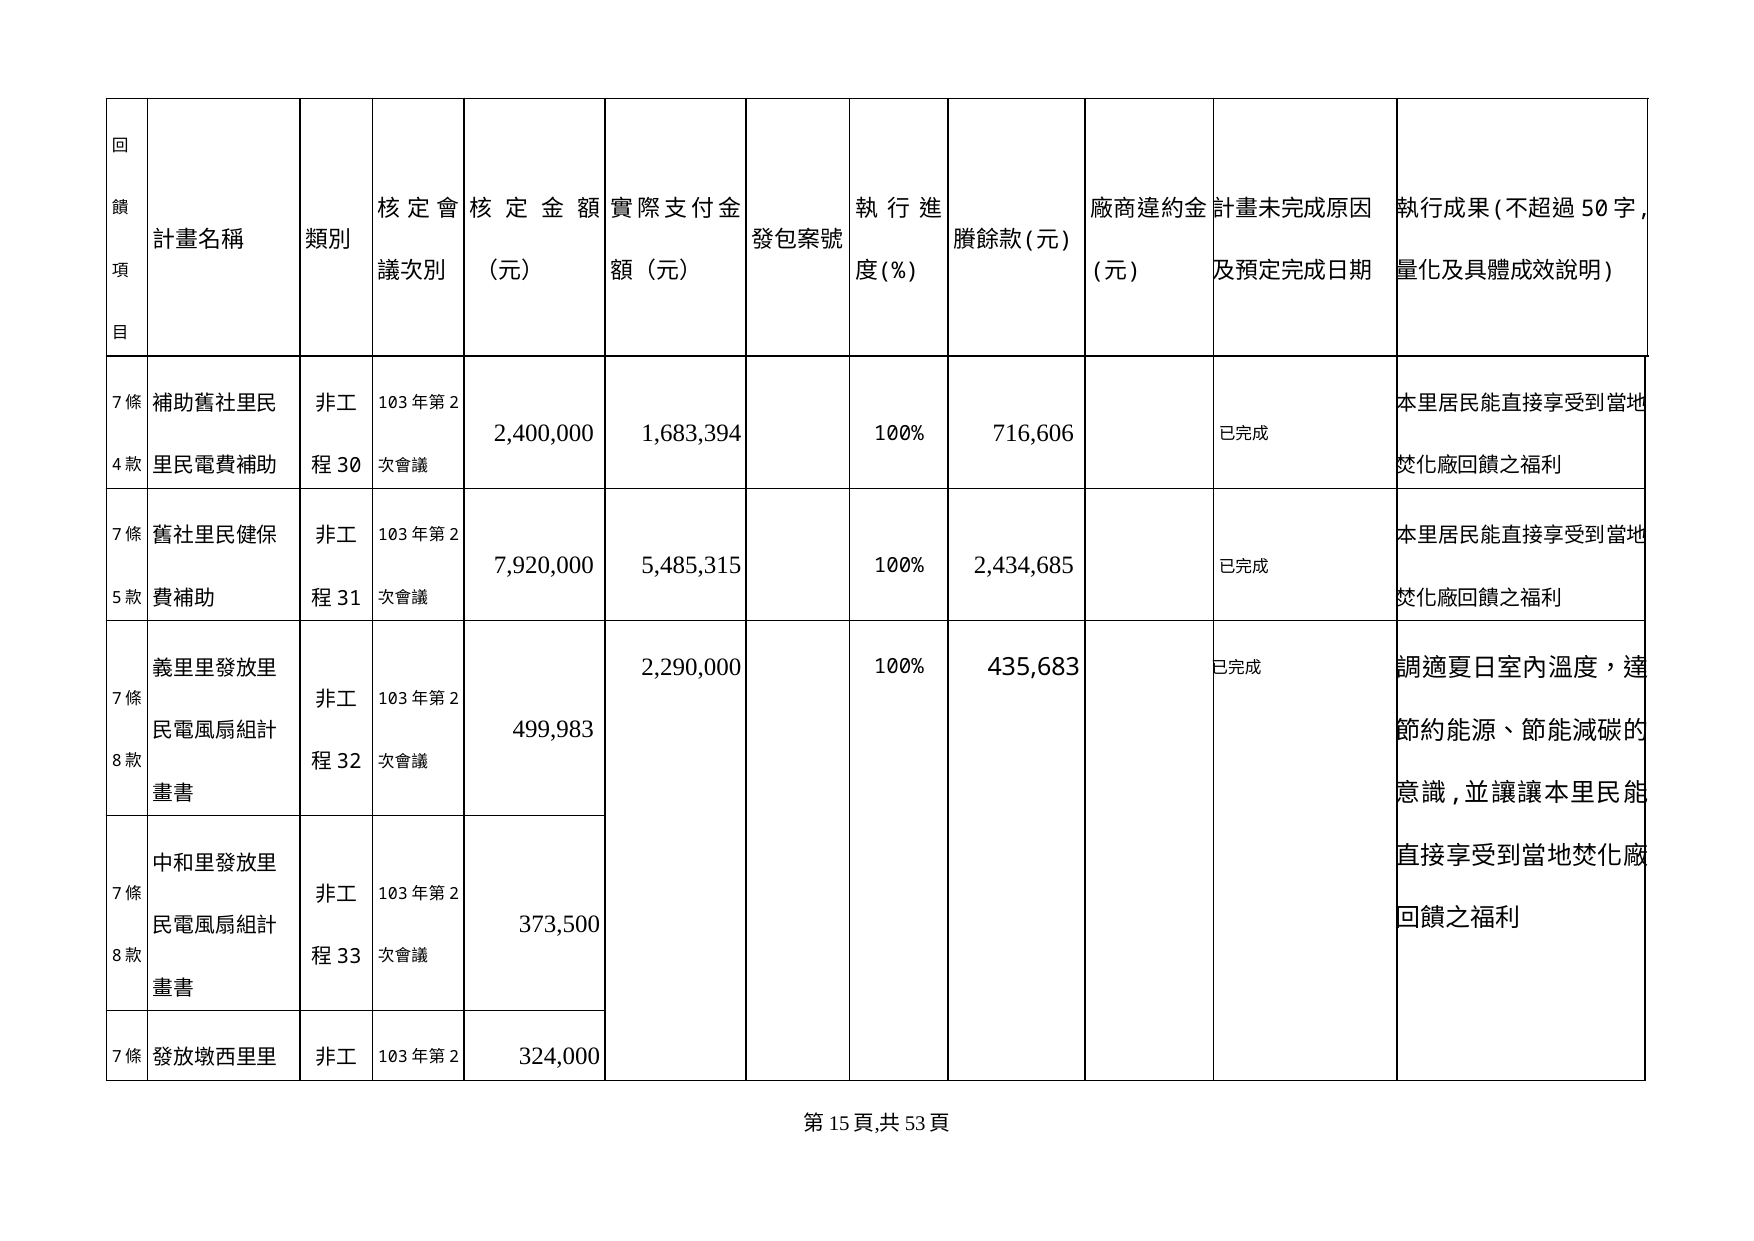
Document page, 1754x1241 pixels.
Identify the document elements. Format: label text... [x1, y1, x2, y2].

table_cell 非工程32 [301, 621, 372, 815]
table_cell [1086, 357, 1213, 487]
table_cell 2,434,685 [949, 489, 1084, 620]
table_cell 7條4款 [107, 357, 147, 487]
table_cell [747, 489, 849, 620]
table_header 核定會議次別 [373, 99, 463, 355]
table_cell [1086, 489, 1213, 620]
table_cell 已完成 [1214, 357, 1396, 487]
table_cell 7,920,000 [465, 489, 604, 620]
table_cell 2,290,000 [606, 621, 745, 1079]
table_cell 324,000 [465, 1011, 604, 1079]
table_cell 435,683 [949, 621, 1084, 1079]
table_header 類別 [301, 99, 372, 355]
table_cell 本里居民能直接享受到當地焚化廠回饋之福利 [1398, 489, 1644, 620]
table_cell 中和里發放里民電風扇組計畫書 [148, 816, 299, 1009]
table_header 執行進度(%) [850, 99, 947, 355]
table_cell 103年第2次會議 [373, 489, 463, 620]
table_cell 103年第2次會議 [373, 621, 463, 815]
table_cell 373,500 [465, 816, 604, 1009]
table_header 核定金額（元） [465, 99, 604, 355]
table_header 賸餘款(元) [949, 99, 1084, 355]
table_cell 舊社里民健保費補助 [148, 489, 299, 620]
table_cell [747, 621, 849, 1079]
table_cell 2,400,000 [465, 357, 604, 487]
table_header 回饋項目 [107, 99, 147, 355]
table_cell 100% [850, 357, 947, 487]
table_cell 5,485,315 [606, 489, 745, 620]
table_cell 7條8款 [107, 621, 147, 815]
table_header 執行成果(不超過50字,量化及具體成效說明) [1398, 99, 1647, 355]
table_cell 103年第2次會議 [373, 357, 463, 487]
table_cell [1086, 621, 1213, 1079]
table_cell 調適夏日室內溫度，達節約能源、節能減碳的意識,並讓讓本里民能直接享受到當地焚化廠回饋之福利 [1398, 621, 1644, 1079]
table_header 發包案號 [747, 99, 849, 355]
table_cell 716,606 [949, 357, 1084, 487]
table_header 實際支付金額（元） [606, 99, 745, 355]
table_cell 103年第2 [373, 1011, 463, 1079]
table_cell 499,983 [465, 621, 604, 815]
table_cell 非工程30 [301, 357, 372, 487]
table_cell 已完成 [1214, 621, 1396, 1079]
table_cell 本里居民能直接享受到當地焚化廠回饋之福利 [1398, 357, 1644, 487]
table_cell 7條 [107, 1011, 147, 1079]
table_cell [747, 357, 849, 487]
table_header 計畫名稱 [148, 99, 299, 355]
table_cell 103年第2次會議 [373, 816, 463, 1009]
table_cell 7條5款 [107, 489, 147, 620]
table_cell 非工 [301, 1011, 372, 1079]
table_cell 非工程33 [301, 816, 372, 1009]
table_cell 100% [850, 489, 947, 620]
table_header 廠商違約金(元) [1086, 99, 1213, 355]
table_cell 發放墩西里里 [148, 1011, 299, 1079]
table_cell 已完成 [1214, 489, 1396, 620]
table_cell 7條8款 [107, 816, 147, 1009]
table_cell 100% [850, 621, 947, 1079]
table_cell 非工程31 [301, 489, 372, 620]
table_header 計畫未完成原因 及預定完成日期 [1214, 99, 1396, 355]
table_cell 補助舊社里民里民電費補助 [148, 357, 299, 487]
table_cell 1,683,394 [606, 357, 745, 487]
table_cell 義里里發放里民電風扇組計畫書 [148, 621, 299, 815]
